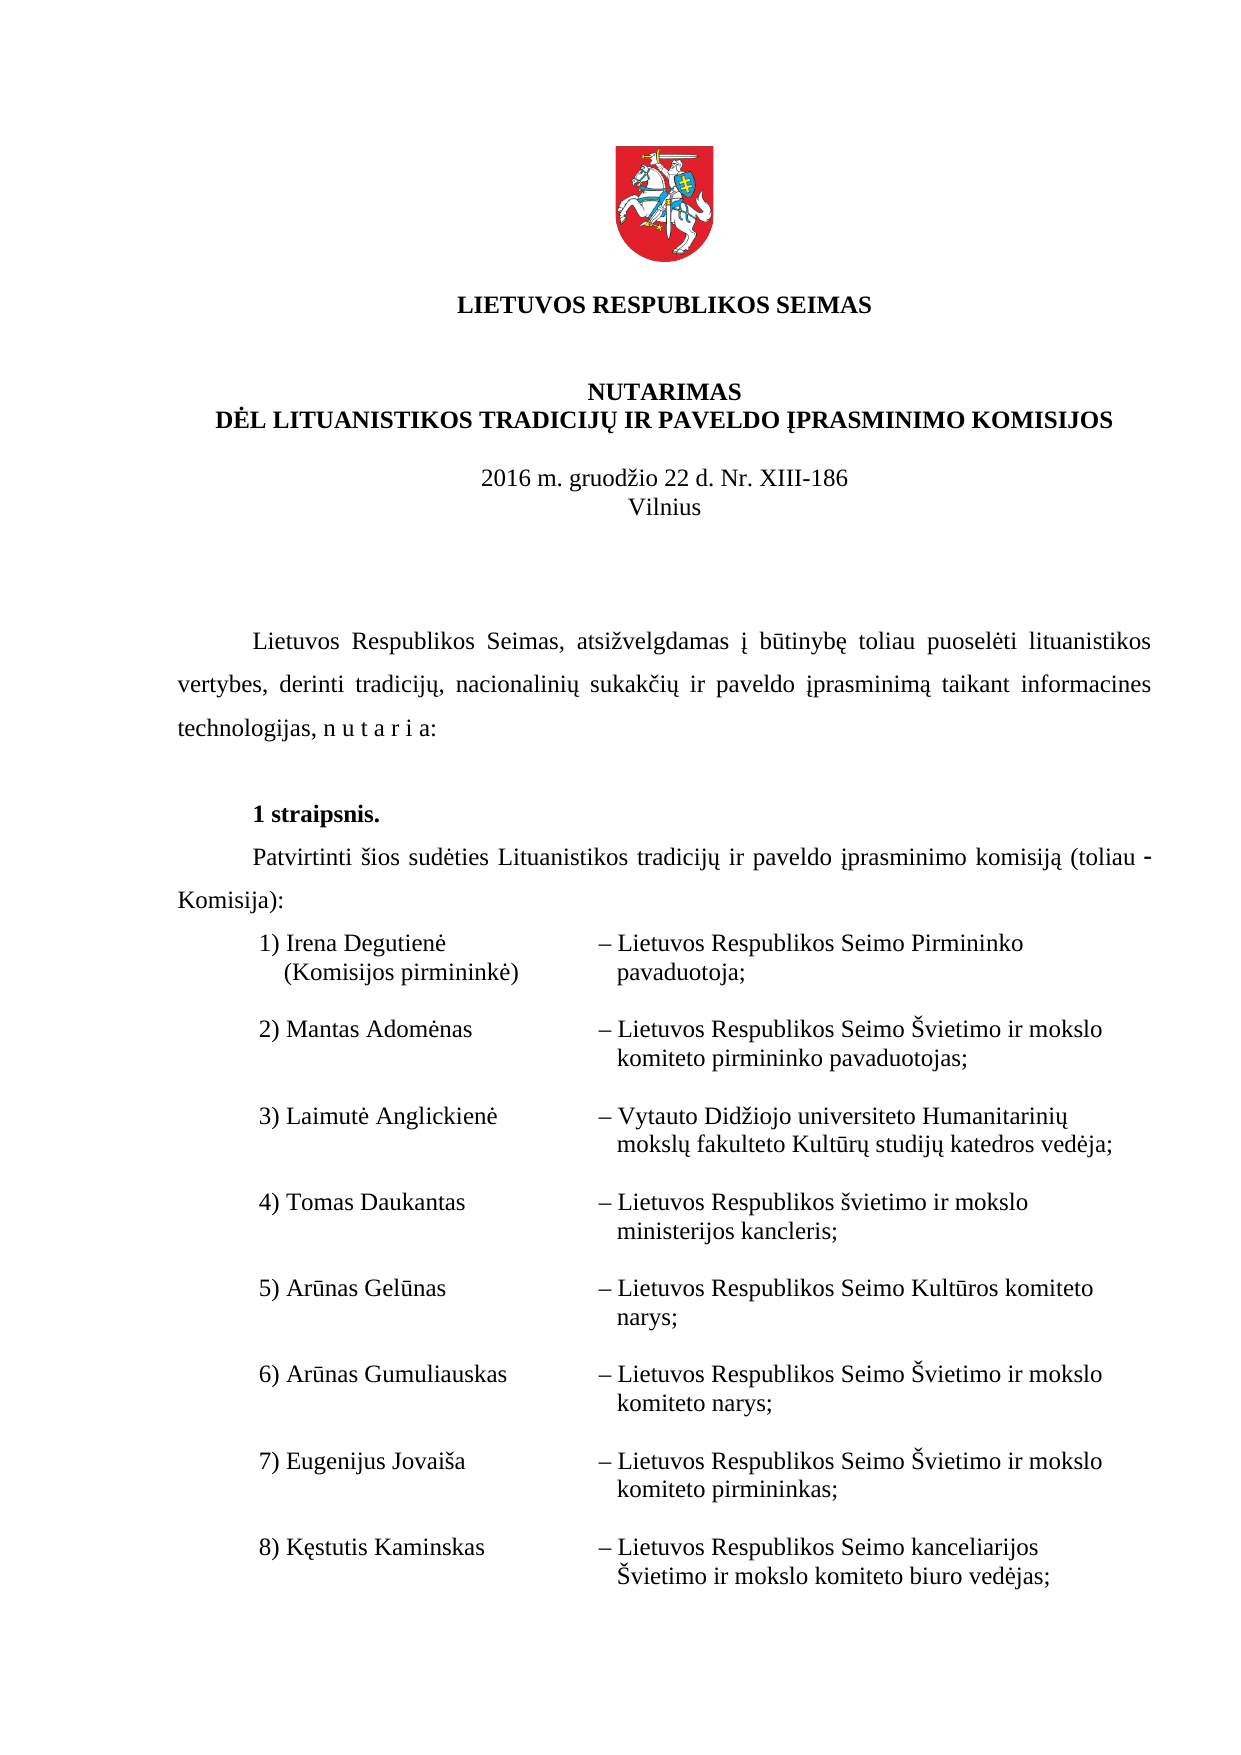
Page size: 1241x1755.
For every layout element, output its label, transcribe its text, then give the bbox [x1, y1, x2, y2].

text 2016 m. gruodžio 22 d. Nr. XIII-186 [177, 463, 1152, 492]
table_cell 2) Mantas Adomėnas [248, 1015, 587, 1101]
table_cell 3) Laimutė Anglickienė [248, 1101, 587, 1187]
table_cell – Lietuvos Respublikos Seimo Švietimo ir mokslo komiteto narys; [587, 1360, 1133, 1446]
table_cell – Lietuvos Respublikos Seimo Švietimo ir mokslo komiteto pirmininko pavaduotojas; [587, 1015, 1133, 1101]
text Vilnius [177, 492, 1152, 520]
text DĖL LITUANISTIKOS TRADICIJŲ IR PAVELDO ĮPRASMINIMO KOMISIJOS [177, 405, 1152, 434]
table_cell – Lietuvos Respublikos Seimo kanceliarijos Švietimo ir mokslo komiteto biuro vedėjas; [587, 1532, 1133, 1618]
text LIETUVOS RESPUBLIKOS SEIMAS [177, 290, 1152, 319]
table_header – Lietuvos Respublikos Seimo Pirmininko pavaduotoja; [587, 928, 1133, 1014]
table_cell 7) Eugenijus Jovaiša [248, 1446, 587, 1532]
table_cell 6) Arūnas Gumuliauskas [248, 1360, 587, 1446]
table_cell 5) Arūnas Gelūnas [248, 1273, 587, 1359]
table_cell 8) Kęstutis Kaminskas [248, 1532, 587, 1618]
table_cell – Lietuvos Respublikos Seimo Kultūros komiteto narys; [587, 1273, 1133, 1359]
text Patvirtinti šios sudėties Lituanistikos tradicijų ir paveldo įprasminimo komisiją (toliau  Komisija): [177, 842, 1152, 914]
table_cell – Lietuvos Respublikos švietimo ir mokslo ministerijos kancleris; [587, 1187, 1133, 1273]
text NUTARIMAS [177, 377, 1152, 405]
text 1 straipsnis. [177, 799, 1152, 828]
table_header 1) Irena Degutienė (Komisijos pirmininkė) [248, 928, 587, 1014]
text Lietuvos Respublikos Seimas, atsižvelgdamas į būtinybę toliau puoselėti lituanistikos vertybes, derinti tradicijų, nacionalinių sukakčių ir paveldo įprasminimą taikant informacines technologijas, nutaria: [177, 626, 1152, 741]
table_cell 4) Tomas Daukantas [248, 1187, 587, 1273]
table_cell – Lietuvos Respublikos Seimo Švietimo ir mokslo komiteto pirmininkas; [587, 1446, 1133, 1532]
table_cell – Vytauto Didžiojo universiteto Humanitarinių mokslų fakulteto Kultūrų studijų katedros vedėja; [587, 1101, 1133, 1187]
